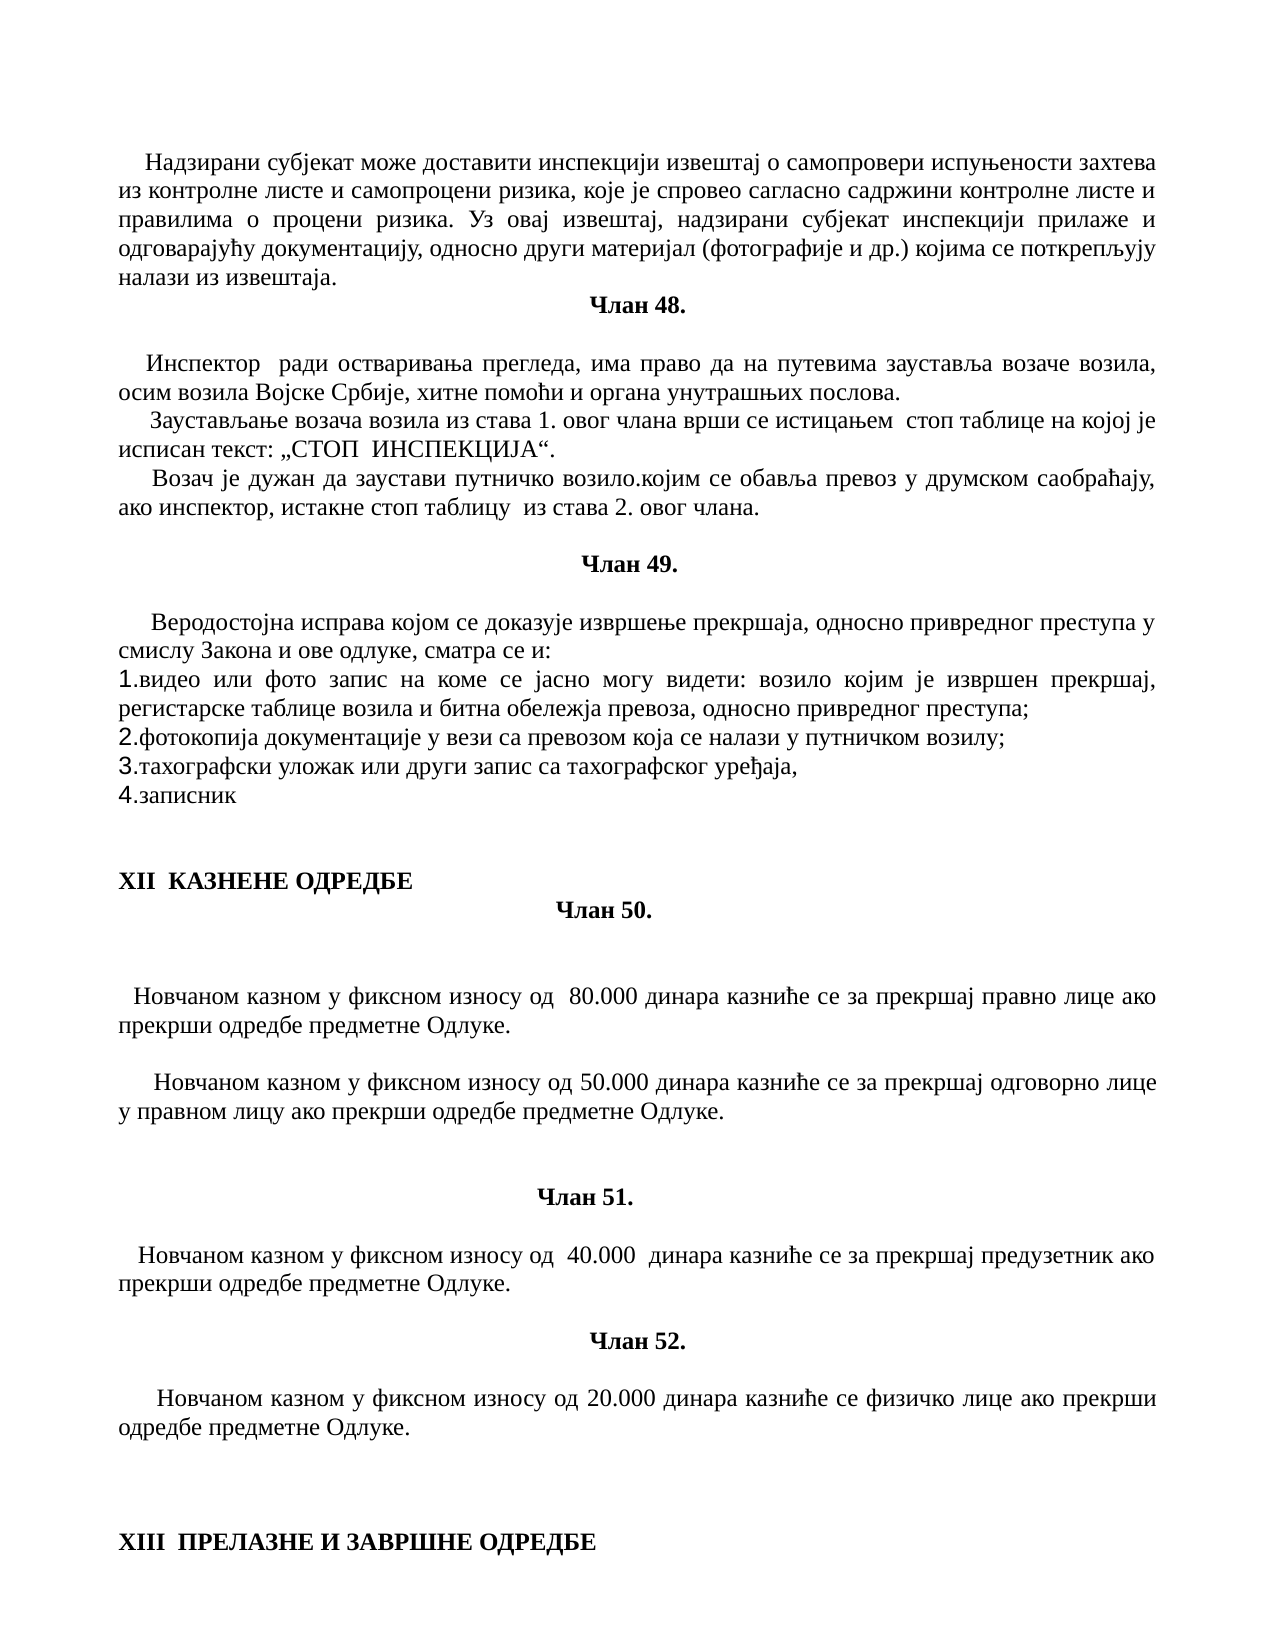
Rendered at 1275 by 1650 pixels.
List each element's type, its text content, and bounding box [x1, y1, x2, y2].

list видео или фото запис на коме се јасно могу видети: возило којим је извршен прекршај, регистарске таблице возила и битна обележја превоза, односно привредног преступа; [118, 664, 1157, 722]
text Новчаном казном у фиксном износу од 80.000 динара казниће се за прекршај правно лице ако прекрши одредбе предметне Одлуке. [118, 981, 1157, 1038]
text Члан 50. [118, 895, 1157, 923]
text ХIII ПРЕЛАЗНЕ И ЗАВРШНЕ ОДРЕДБЕ [118, 1527, 1157, 1556]
text Веродостојна исправа којом се доказује извршење прекршаја, односно привредног преступа у смислу Закона и ове одлуке, сматра се и: [118, 607, 1157, 664]
text Возач је дужан да заустави путничко возило.којим се обавља превоз у друмском саобраћају, ако инспектор, истакне стоп таблицу из става 2. овог члана. [118, 463, 1157, 521]
text XII КАЗНЕНЕ ОДРЕДБЕ [118, 866, 1157, 895]
list фотокопија документације у вези са превозом која се налази у путничком возилу; [118, 722, 1157, 751]
list тахографски уложак или други запис са тахографског уређаја, [118, 751, 1157, 780]
text Новчаном казном у фиксном износу од 20.000 динара казниће се физичко лице ако прекрши одредбе предметне Одлуке. [118, 1383, 1157, 1441]
text Члан 49. [118, 549, 1157, 578]
text Новчаном казном у фиксном износу од 40.000 динара казниће се за прекршај предузетник ако прекрши одредбе предметне Одлуке. [118, 1240, 1157, 1297]
text Члан 52. [118, 1326, 1157, 1355]
list записник [118, 780, 1157, 808]
text Члан 48. [118, 291, 1157, 319]
text Надзирани субјекат може доставити инспекцији извештај о самопровери испуњености захтева из контролне листе и самопроцени ризика, које је спровео сагласно садржини контролне листе и правилима о процени ризика. Уз овај извештај, надзирани субјекат инспекцији прилаже и одговарајућу документацију, односно други материјал (фотографије и др.) којима се поткрепљују налази из извештаја. [118, 147, 1157, 291]
text Новчаном казном у фиксном износу од 50.000 динара казниће се за прекршај одговорно лице у правном лицу ако прекрши одредбе предметне Одлуке. [118, 1067, 1157, 1125]
text Члан 51. [118, 1182, 1157, 1211]
text Инспектор ради остваривања прегледа, има право да на путевима зауставља возаче возила, осим возила Војске Србије, хитне помоћи и органа унутрашњих послова. [118, 348, 1157, 406]
text Заустављање возача возила из става 1. овог члана врши се истицањем стоп таблице на којој је исписан текст: „СТОП ИНСПЕКЦИЈА“. [118, 406, 1157, 463]
